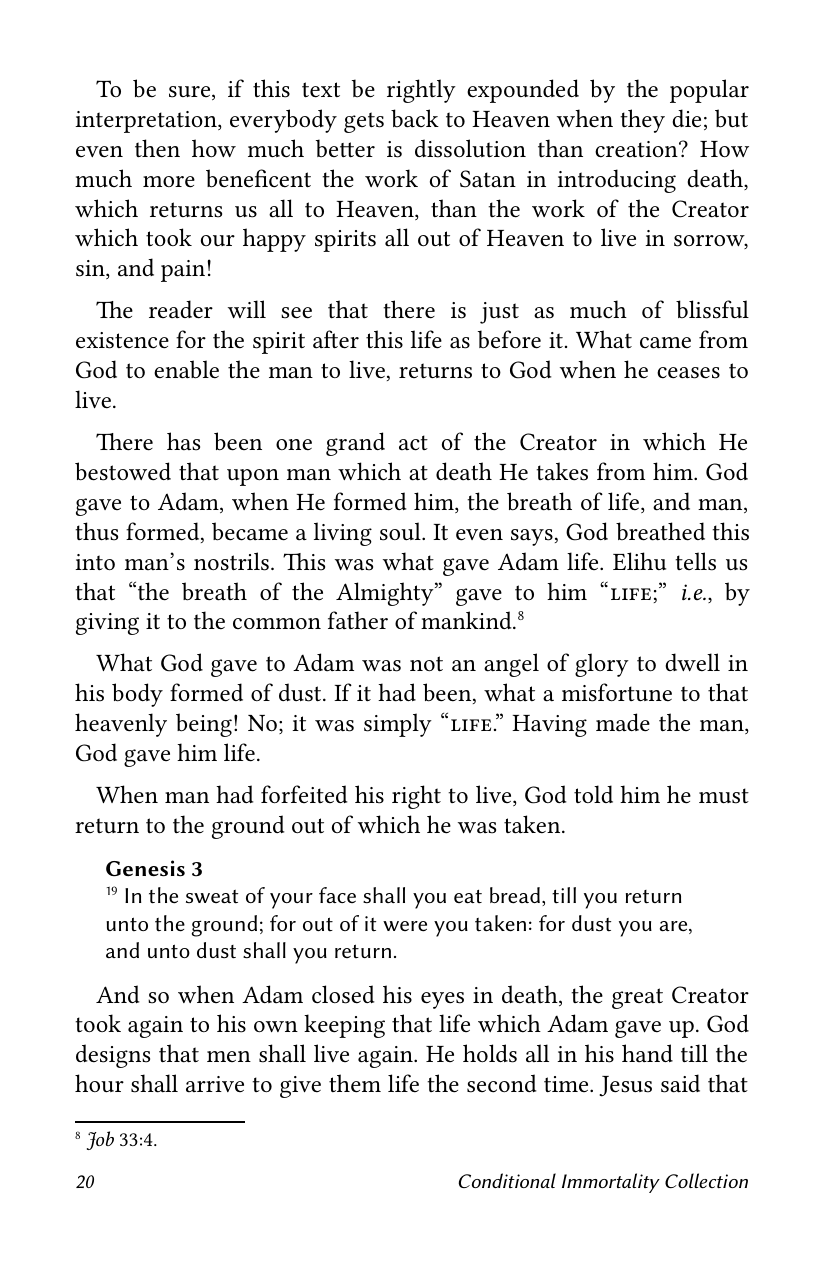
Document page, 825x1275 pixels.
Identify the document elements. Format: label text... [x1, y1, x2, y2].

text To be sure, if this text be rightly expounded by the popular interpretation, everybody gets back to Heaven when they die; but even then how much better is dissolution than creation? How much more beneficent the work of Satan in introducing death, which returns us all to Heaven, than the work of the Creator which took our happy spirits all out of Heaven to live in sorrow, sin, and pain! [75, 75, 750, 283]
text 19 In the sweat of your face shall you eat bread, till you return unto the ground; for out of it were you taken: for dust you are, and unto dust shall you return. [105, 883, 720, 964]
text There has been one grand act of the Creator in which He bestowed that upon man which at death He takes from him. God gave to Adam, when He formed him, the breath of life, and man, thus formed, became a living soul. It even says, God breathed this into man’s nostrils. This was what gave Adam life. Elihu tells us that “the breath of the Almighty” gave to him “LIFE;” i.e., by giving it to the common father of mankind. [75, 428, 750, 636]
text When man had forfeited his right to live, God told him he must return to the ground out of which he was taken. [75, 781, 750, 839]
text The reader will see that there is just as much of blissful existence for the spirit after this life as before it. What came from God to enable the man to live, returns to God when he ceases to live. [75, 296, 750, 414]
text What God gave to Adam was not an angel of glory to dwell in his body formed of dust. If it had been, what a misfortune to that heavenly being! No; it was simply “LIFE.” Having made the man, God gave him life. [75, 649, 750, 768]
text Job 33:4. [75, 1128, 750, 1152]
text And so when Adam closed his eyes in death, the great Creator took again to his own keeping that life which Adam gave up. God designs that men shall live again. He holds all in his hand till the hour shall arrive to give them life the second time. Jesus said that [75, 981, 750, 1099]
text Genesis 3 [105, 856, 750, 882]
